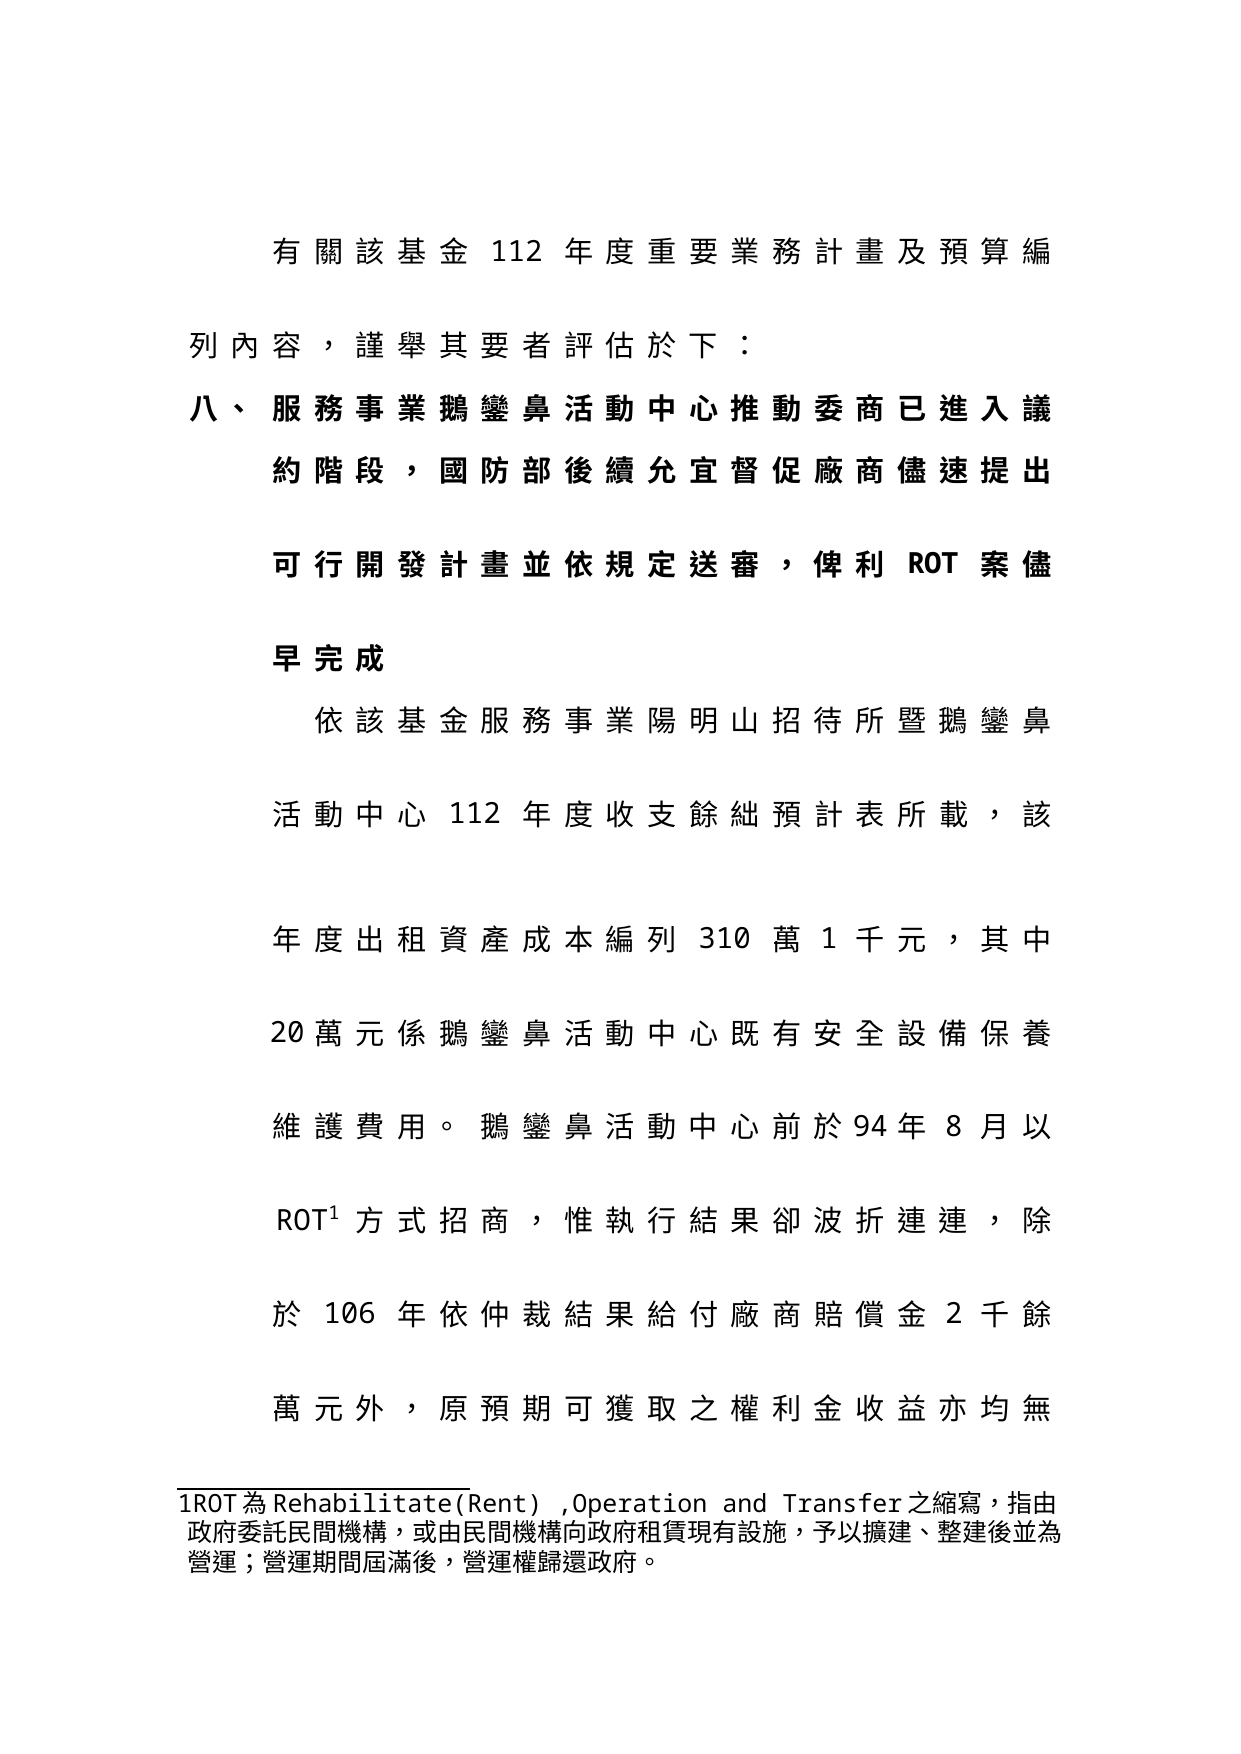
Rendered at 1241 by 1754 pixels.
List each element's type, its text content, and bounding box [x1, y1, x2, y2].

text 依該基金服務事業陽明山招待所暨鵝鑾鼻活動中心112年度收支餘絀預計表所載，該年度出租資產成本編列310萬1千元，其中20萬元係鵝鑾鼻活動中心既有安全設備保養維護費用。鵝鑾鼻活動中心前於94年8月以ROT方式招商，惟執行結果卻波折連連，除於106年依仲裁結果給付廠商賠償金2千餘萬元外，原預期可獲取之權利金收益亦均無 [242, 677, 1058, 1427]
text 八、服務事業鵝鑾鼻活動中心推動委商已進入議約階段，國防部後續允宜督促廠商儘速提出可行開發計畫並依規定送審，俾利ROT案儘早完成 [183, 365, 1058, 677]
text ROT為Rehabilitate(Rent) ,Operation and Transfer之縮寫，指由政府委託民間機構，或由民間機構向政府租賃現有設施，予以擴建、整建後並為營運；營運期間屆滿後，營運權歸還政府。 [177, 1489, 1063, 1577]
text 有關該基金112年度重要業務計畫及預算編列內容，謹舉其要者評估於下： [183, 177, 1058, 365]
